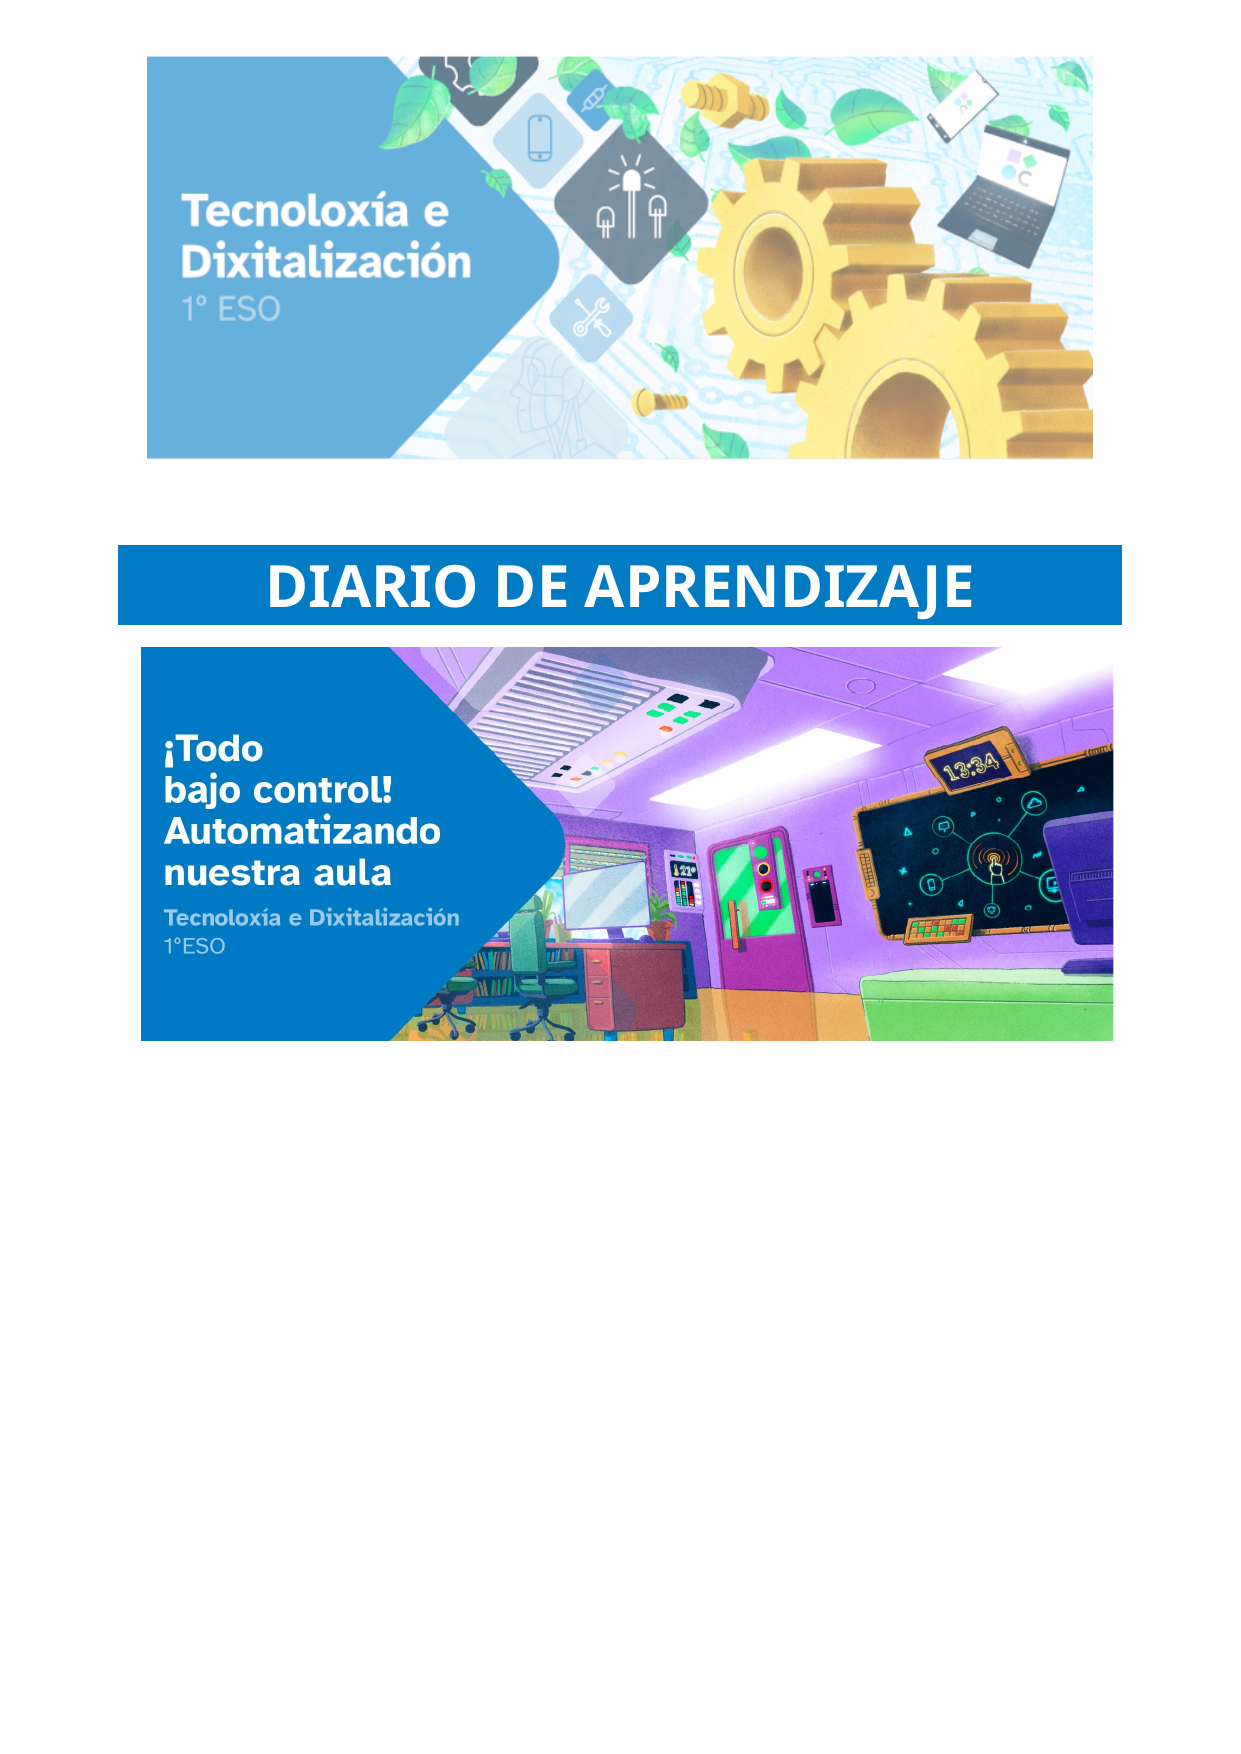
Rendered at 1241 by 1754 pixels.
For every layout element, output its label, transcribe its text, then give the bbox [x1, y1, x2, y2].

picture [147, 0, 1093, 532]
picture [141, 647, 1114, 1041]
subtitle DIARIO DE APRENDIZAJE [118, 545, 1122, 625]
